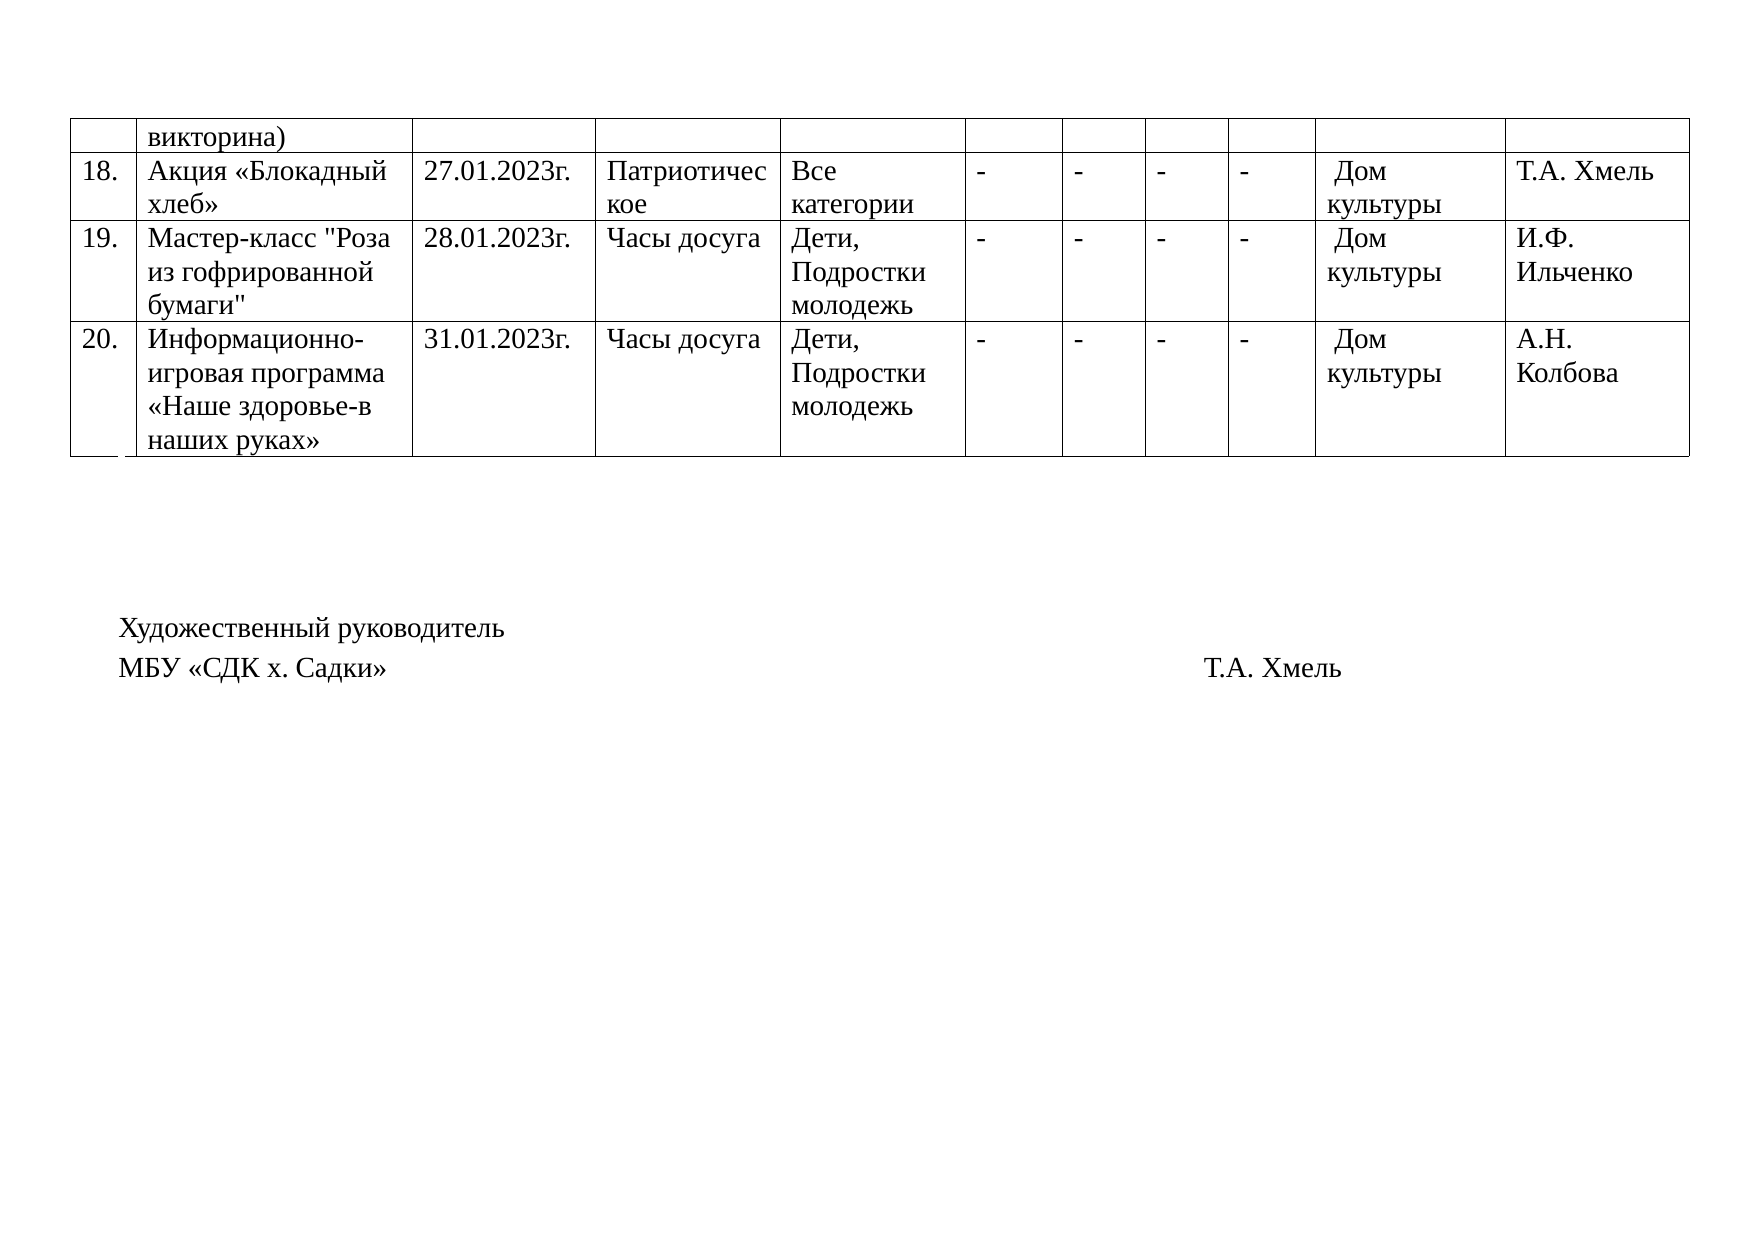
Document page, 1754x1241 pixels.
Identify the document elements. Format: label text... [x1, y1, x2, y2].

table_cell - [966, 221, 1062, 321]
table_cell - [1146, 153, 1228, 220]
table_cell 31.01.2023г. [413, 322, 595, 456]
table_cell Информационно-игровая программа «Наше здоровье-в наших руках» [137, 322, 412, 456]
table_cell - [1229, 322, 1315, 456]
table_cell Дом культуры [1316, 221, 1505, 321]
table_cell викторина) [137, 119, 412, 152]
table_cell Акция «Блокадный хлеб» [137, 153, 412, 220]
table_cell - [966, 322, 1062, 456]
table_cell - [1146, 119, 1228, 152]
table_cell Дом культуры [1316, 153, 1505, 220]
table_cell - [1063, 322, 1145, 456]
table_cell Дом культуры [1316, 322, 1505, 456]
table_cell И.Ф. Ильченко [1506, 221, 1689, 321]
table_cell - [1063, 153, 1145, 220]
table_cell [1506, 119, 1689, 152]
text МБУ «СДК х. Садки» Т.А. Хмель [118, 649, 1636, 684]
table_cell Дети, Подростки молодежь [781, 322, 965, 456]
table_cell - [1063, 221, 1145, 321]
table_cell [71, 119, 136, 152]
table_cell Дети, Подростки молодежь [781, 221, 965, 321]
table_cell - [1146, 221, 1228, 321]
table_cell - [1229, 221, 1315, 321]
table_cell Часы досуга [596, 322, 780, 456]
table_cell [781, 119, 965, 152]
table_cell - [1063, 119, 1145, 152]
table_cell Т.А. Хмель [1506, 153, 1689, 220]
table_cell Мастер-класс "Роза из гофрированной бумаги" [137, 221, 412, 321]
table_cell Часы досуга [596, 221, 780, 321]
text Художественный руководитель [118, 610, 1636, 644]
table_cell - [1146, 322, 1228, 456]
table_cell Все категории [781, 153, 965, 220]
table_cell А.Н. Колбова [1506, 322, 1689, 456]
table_cell [1316, 119, 1505, 152]
table_cell 18. [71, 153, 136, 220]
table_cell [596, 119, 780, 152]
table_cell - [966, 153, 1062, 220]
table_cell [413, 119, 595, 152]
table_cell 28.01.2023г. [413, 221, 595, 321]
table_cell - [1229, 119, 1315, 152]
table_cell - [1229, 153, 1315, 220]
table_cell 27.01.2023г. [413, 153, 595, 220]
table_cell - [966, 119, 1062, 152]
table_cell Патриотическое [596, 153, 780, 220]
table_cell 19. [71, 221, 136, 321]
table_cell 20. [71, 322, 136, 456]
